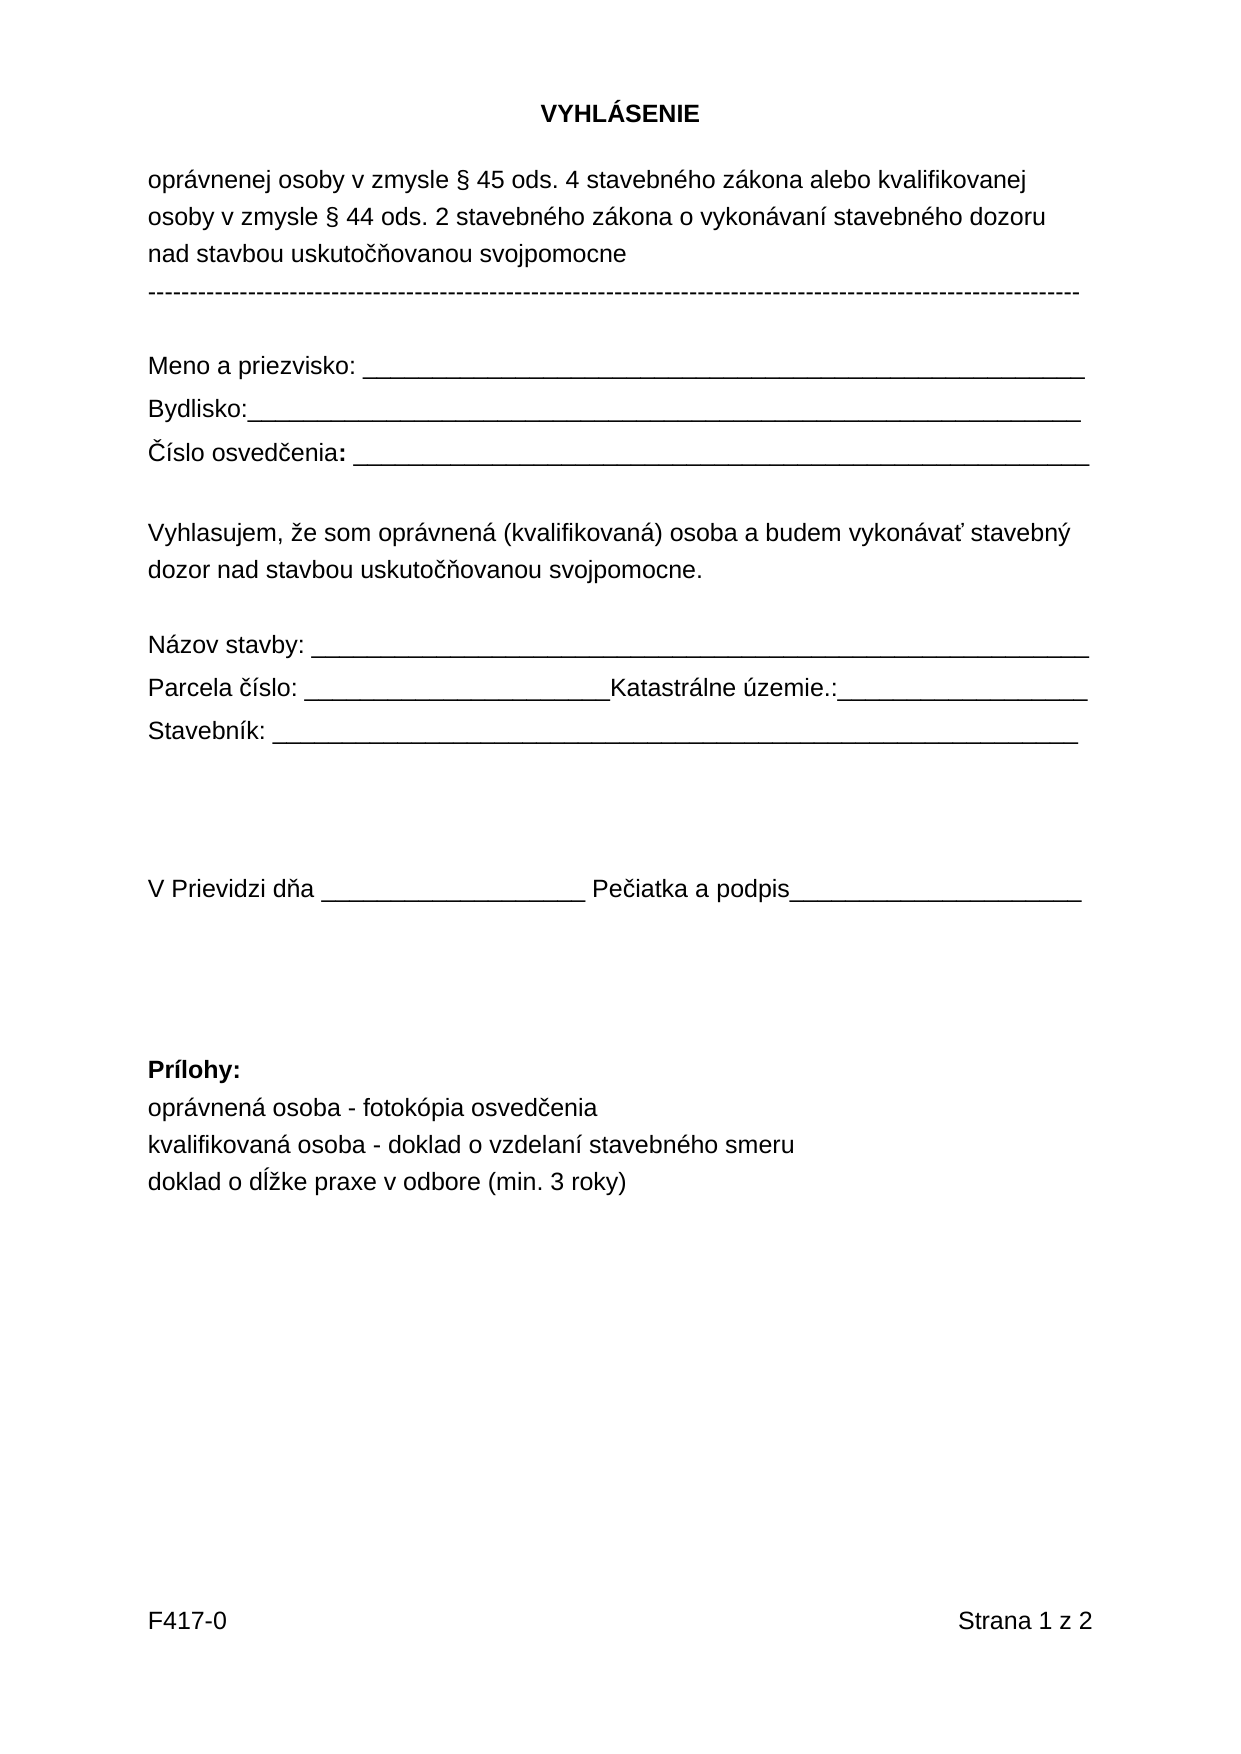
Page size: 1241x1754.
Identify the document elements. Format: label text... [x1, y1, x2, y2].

text Vyhlasujem, že som oprávnená (kvalifikovaná) osoba a budem vykonávať stavebný dozor nad stavbou uskutočňovanou svojpomocne. [148, 518, 1093, 584]
text oprávnená osoba - fotokópia osvedčenia [148, 1093, 1093, 1121]
text V Prievidzi dňa ___________________ Pečiatka a podpis_____________________ [148, 874, 1093, 903]
text Bydlisko:____________________________________________________________ [148, 394, 1093, 423]
text Prílohy: [148, 1055, 1093, 1084]
subtitle VYHLÁSENIE [148, 99, 1093, 128]
text oprávnenej osoby v zmysle § 45 ods. 4 stavebného zákona alebo kvalifikovanej osoby v zmysle § 44 ods. 2 stavebného zákona o vykonávaní stavebného dozoru nad stavbou uskutočňovanou svojpomocne [148, 165, 1093, 268]
text Názov stavby: ________________________________________________________ [148, 630, 1093, 659]
text doklad o dĺžke praxe v odbore (min. 3 roky) [148, 1167, 1093, 1196]
text Stavebník: __________________________________________________________ [148, 716, 1093, 745]
text Meno a priezvisko: ____________________________________________________ [148, 351, 1093, 380]
text ---------------------------------------------------------------------------------------------------------------- [148, 277, 1093, 306]
text kvalifikovaná osoba - doklad o vzdelaní stavebného smeru [148, 1130, 1093, 1159]
text Číslo osvedčenia: _____________________________________________________ [148, 438, 1093, 466]
text Parcela číslo: ______________________Katastrálne územie.:__________________ [148, 673, 1093, 702]
